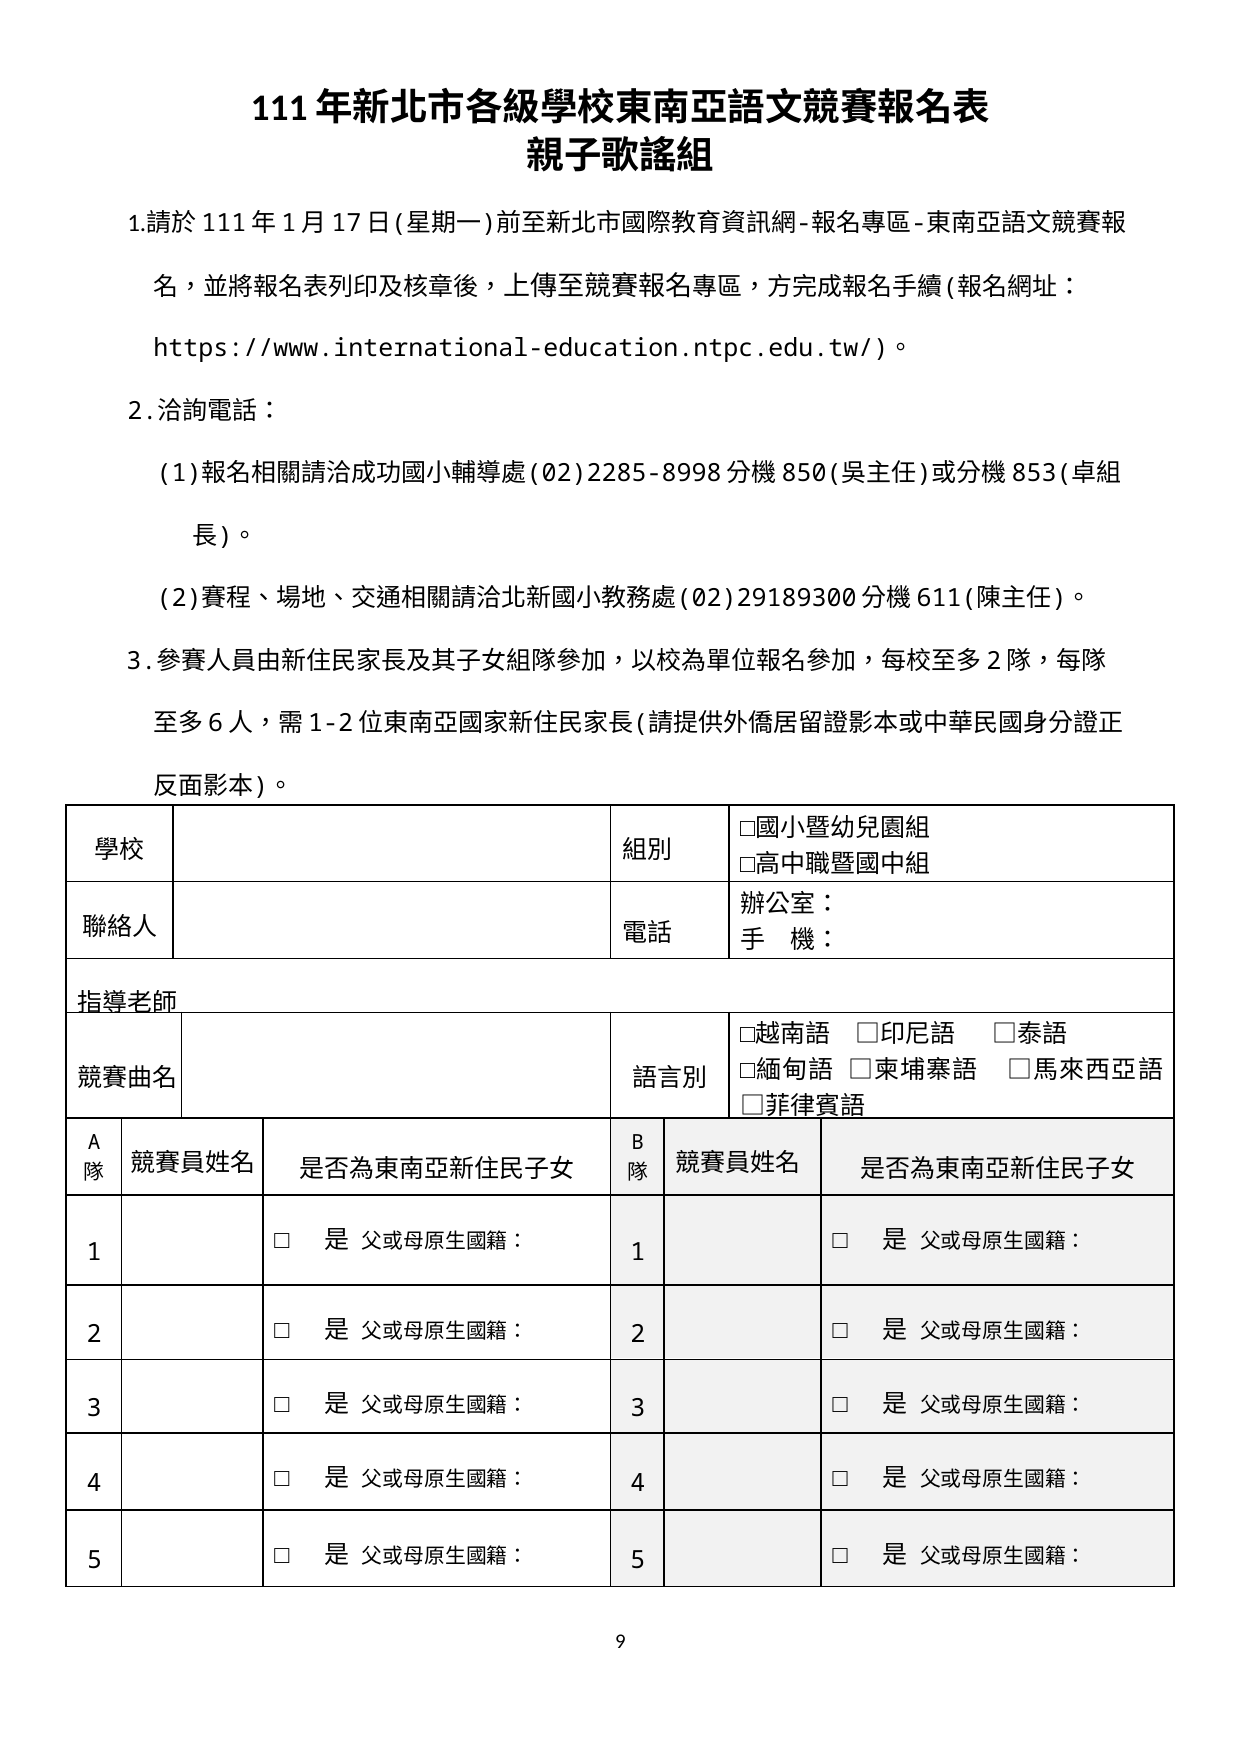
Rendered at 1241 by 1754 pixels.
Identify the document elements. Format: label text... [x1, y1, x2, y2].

text 111年新北市各級學校東南亞語文競賽報名表 [112, 62, 1128, 125]
text 3.參賽人員由新住民家長及其子女組隊參加，以校為單位報名參加，每校至多2隊，每隊至多6人，需1-2位東南亞國家新住民家長(請提供外僑居留證影本或中華民國身分證正反面影本)。 [126, 617, 1128, 804]
table_cell 1 [67, 1196, 121, 1284]
table_cell [122, 1434, 262, 1509]
table_cell [665, 1196, 820, 1284]
table_cell [665, 1360, 820, 1432]
table_cell [122, 1196, 262, 1284]
text 親子歌謠組 [112, 125, 1128, 179]
table_cell A隊 [67, 1119, 121, 1194]
table_cell 2 [67, 1286, 121, 1358]
table_cell [122, 1511, 262, 1586]
table_cell 2 [611, 1286, 663, 1358]
table_cell [182, 1013, 610, 1117]
table_header [174, 806, 610, 881]
table_cell 是 父或母原生國籍： 否 [264, 1196, 610, 1284]
text (2)賽程、場地、交通相關請洽北新國小教務處(02)29189300分機611(陳主任)。 [156, 554, 1128, 617]
table_cell 是 父或母原生國籍： 否 [264, 1434, 610, 1509]
table_cell 是否為東南亞新住民子女 [264, 1119, 610, 1194]
table_cell 5 [611, 1511, 663, 1586]
table_cell 聯絡人 姓名 [67, 882, 172, 958]
table_cell 競賽員姓名 (含家長) [665, 1119, 820, 1194]
table_cell B 隊 [611, 1119, 663, 1194]
table_cell 5 [67, 1511, 121, 1586]
table_cell 電話 [611, 882, 728, 958]
list 請於111年1月17日(星期一)前至新北市國際教育資訊網-報名專區-東南亞語文競賽報名，並將報名表列印及核章後，上傳至競賽報名專區，方完成報名手續(報名網址：https://www.international-education.ntpc.edu.tw/)。 [127, 179, 1128, 367]
table_header 學校 [67, 806, 172, 881]
table_cell [174, 882, 610, 958]
table_cell [122, 1286, 262, 1358]
table_cell 是 父或母原生國籍： 否 [264, 1360, 610, 1432]
table_cell 辦公室： 手 機： [730, 882, 1173, 958]
table_cell 語言別 [611, 1013, 728, 1117]
table_cell 是否為東南亞新住民子女 [822, 1119, 1173, 1194]
table_cell [665, 1286, 820, 1358]
text (1)報名相關請洽成功國小輔導處(02)2285-8998分機850(吳主任)或分機853(卓組長)。 [156, 429, 1128, 554]
table_cell [665, 1511, 820, 1586]
table_cell 是 父或母原生國籍： 否 [822, 1511, 1173, 1586]
table_cell 是 父或母原生國籍： 否 [822, 1286, 1173, 1358]
table_cell 是 父或母原生國籍： 否 [264, 1511, 610, 1586]
table_header □國小暨幼兒園組 □高中職暨國中組 [730, 806, 1173, 881]
table_cell 指導老師 [67, 959, 1173, 1012]
table_cell 3 [611, 1360, 663, 1432]
table_cell 4 [67, 1434, 121, 1509]
table_cell 是 父或母原生國籍： 否 [822, 1434, 1173, 1509]
list 洽詢電話： [127, 367, 1128, 429]
table_cell 4 [611, 1434, 663, 1509]
table_cell 競賽員姓名 (含家長) [122, 1119, 262, 1194]
table_cell 是 父或母原生國籍： 否 [822, 1196, 1173, 1284]
table_cell □越南語 □印尼語 □泰語 □緬甸語 □柬埔寨語 □馬來西亞語 □菲律賓語 [730, 1013, 1173, 1117]
table_cell [665, 1434, 820, 1509]
table_cell 3 [67, 1360, 121, 1432]
table_cell 是 父或母原生國籍： 否 [822, 1360, 1173, 1432]
table_cell 1 [611, 1196, 663, 1284]
table_cell [122, 1360, 262, 1432]
table_cell 競賽曲名 [67, 1013, 181, 1117]
table_cell 是 父或母原生國籍： 否 [264, 1286, 610, 1358]
table_header 組別 [611, 806, 728, 881]
